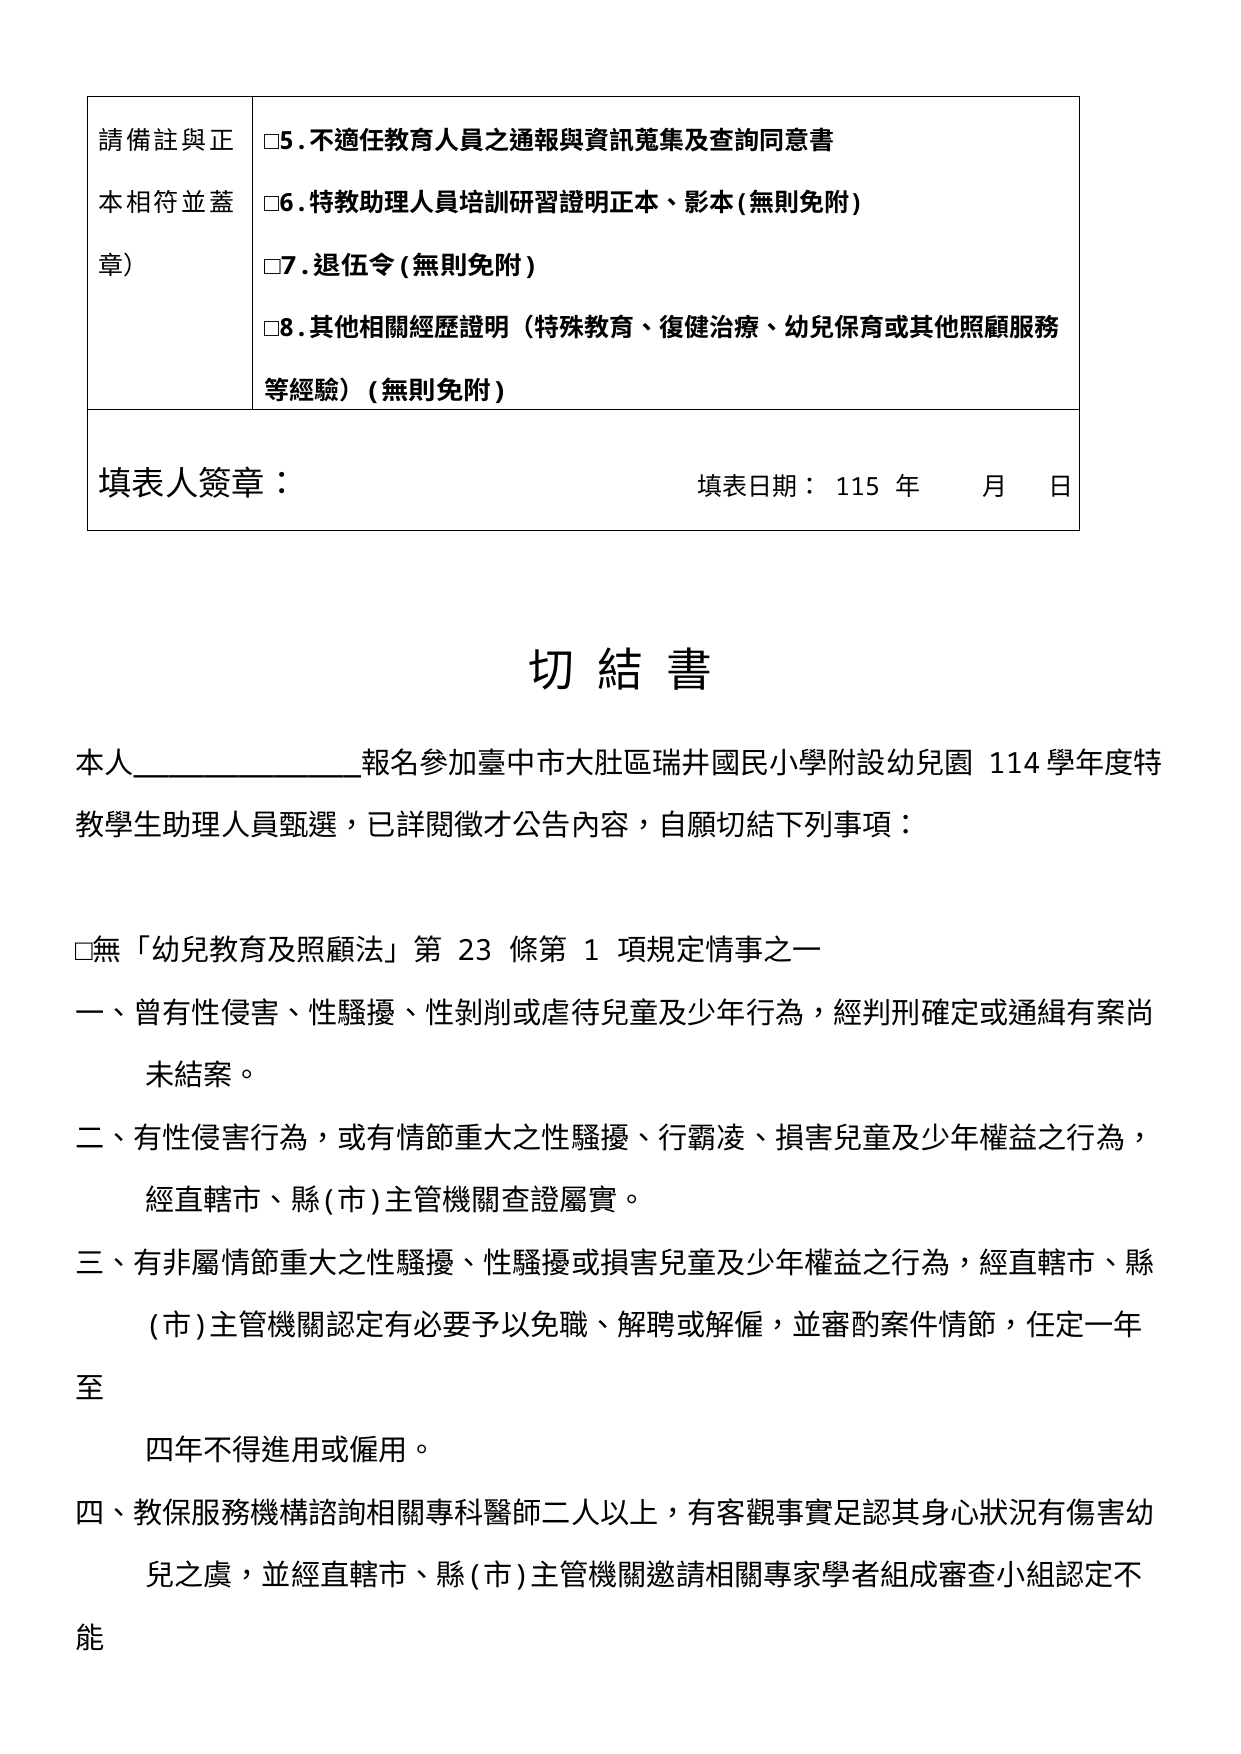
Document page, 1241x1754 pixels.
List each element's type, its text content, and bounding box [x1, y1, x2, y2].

text 四、教保服務機構諮詢相關專科醫師二人以上，有客觀事實足認其身心狀況有傷害幼 [75, 1469, 1165, 1531]
text 四年不得進用或僱用。 [75, 1406, 1165, 1469]
text □無「幼兒教育及照顧法」第 23 條第 1 項規定情事之一 [75, 906, 1165, 969]
text 本人_____________報名參加臺中市大肚區瑞井國民小學附設幼兒園 114學年度特教學生助理人員甄選，已詳閱徵才公告內容，自願切結下列事項： [75, 719, 1165, 844]
table_cell 填表人簽章： 填表日期： 115 年 月 日 [88, 410, 1079, 530]
text 切 結 書 [75, 594, 1165, 719]
text 未結案。 [75, 1031, 1165, 1094]
text 一、曾有性侵害、性騷擾、性剝削或虐待兒童及少年行為，經判刑確定或通緝有案尚 [75, 969, 1165, 1031]
text 經直轄市、縣(市)主管機關查證屬實。 [75, 1156, 1165, 1219]
text (市)主管機關認定有必要予以免職、解聘或解僱，並審酌案件情節，任定一年至 [75, 1281, 1165, 1406]
text 兒之虞，並經直轄市、縣(市)主管機關邀請相關專家學者組成審查小組認定不能 [75, 1531, 1165, 1656]
table_cell □5.不適任教育人員之通報與資訊蒐集及查詢同意書 □6.特教助理人員培訓研習證明正本、影本(無則免附) □7.退伍令(無則免附) □8.其他相關經歷證明（特殊教育、復健治療、幼兒保育或其他照顧服務等經驗）(無則免附) [253, 97, 1079, 409]
table_cell 請備註與正本相符並蓋章） [88, 97, 252, 409]
text 二、有性侵害行為，或有情節重大之性騷擾、行霸凌、損害兒童及少年權益之行為， [75, 1094, 1165, 1156]
text 三、有非屬情節重大之性騷擾、性騷擾或損害兒童及少年權益之行為，經直轄市、縣 [75, 1219, 1165, 1281]
